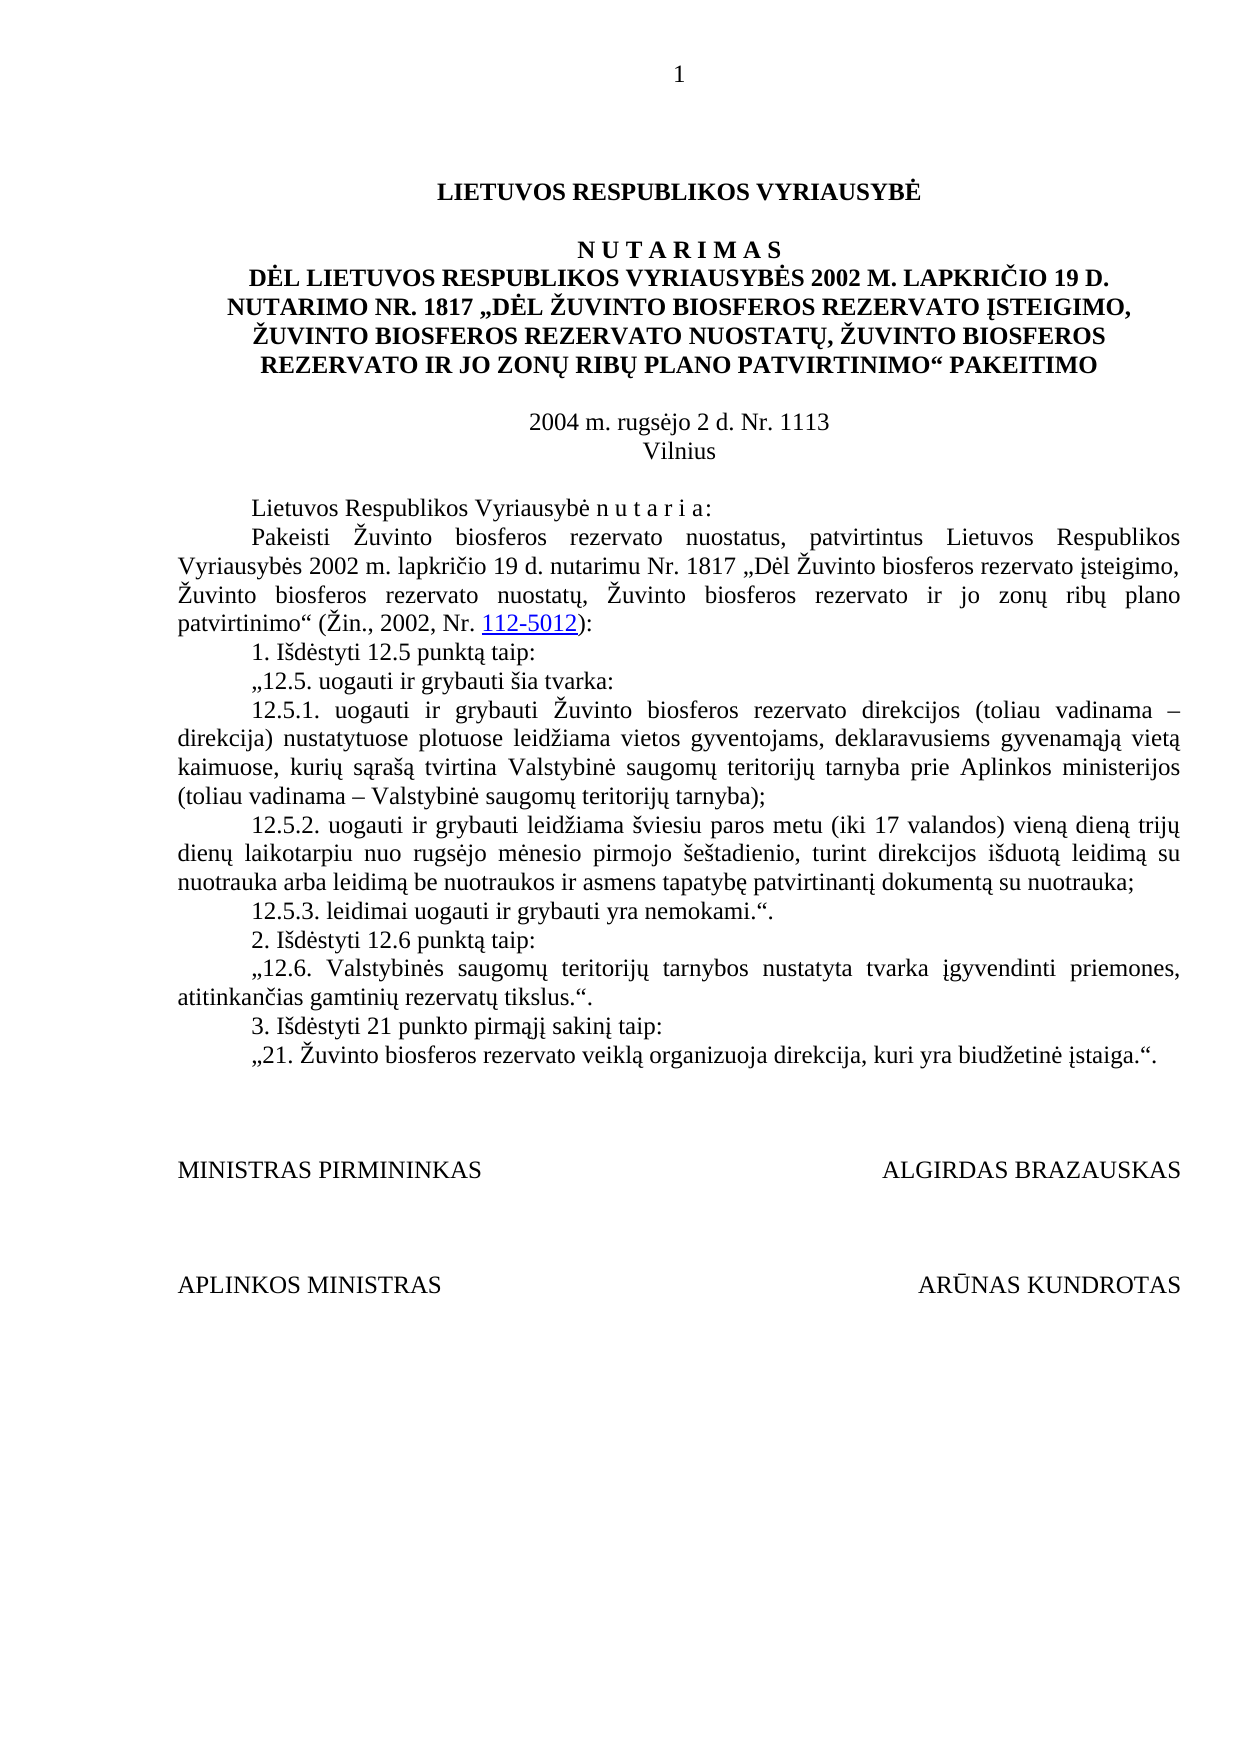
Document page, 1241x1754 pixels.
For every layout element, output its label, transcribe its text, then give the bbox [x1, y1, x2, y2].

text „12.5. uogauti ir grybauti šia tvarka: [177, 666, 1181, 695]
text 2004 m. rugsėjo 2 d. Nr. 1113 [177, 407, 1181, 436]
text 1. Išdėstyti 12.5 punktą taip: [177, 637, 1181, 666]
text 2. Išdėstyti 12.6 punktą taip: [177, 925, 1181, 953]
text DĖL LIETUVOS RESPUBLIKOS VYRIAUSYBĖS 2002 M. LAPKRIČIO 19 D. NUTARIMO NR. 1817 „DĖL ŽUVINTO BIOSFEROS REZERVATO ĮSTEIGIMO, ŽUVINTO BIOSFEROS REZERVATO NUOSTATŲ, ŽUVINTO BIOSFEROS REZERVATO IR JO ZONŲ RIBŲ PLANO PATVIRTINIMO“ PAKEITIMO [177, 263, 1181, 378]
text 12.5.1. uogauti ir grybauti Žuvinto biosferos rezervato direkcijos (toliau vadinama – direkcija) nustatytuose plotuose leidžiama vietos gyventojams, deklaravusiems gyvenamąją vietą kaimuose, kurių sąrašą tvirtina Valstybinė saugomų teritorijų tarnyba prie Aplinkos ministerijos (toliau vadinama – Valstybinė saugomų teritorijų tarnyba); [177, 695, 1181, 810]
text 12.5.2. uogauti ir grybauti leidžiama šviesiu paros metu (iki 17 valandos) vieną dieną trijų dienų laikotarpiu nuo rugsėjo mėnesio pirmojo šeštadienio, turint direkcijos išduotą leidimą su nuotrauka arba leidimą be nuotraukos ir asmens tapatybę patvirtinantį dokumentą su nuotrauka; [177, 810, 1181, 896]
text 12.5.3. leidimai uogauti ir grybauti yra nemokami.“. [177, 896, 1181, 925]
text MINISTRAS PIRMININKAS ALGIRDAS BRAZAUSKAS [177, 1155, 1181, 1183]
text APLINKOS MINISTRAS ARŪNAS KUNDROTAS [177, 1270, 1181, 1298]
text 3. Išdėstyti 21 punkto pirmąjį sakinį taip: [177, 1011, 1181, 1040]
text „21. Žuvinto biosferos rezervato veiklą organizuoja direkcija, kuri yra biudžetinė įstaiga.“. [177, 1040, 1181, 1068]
text Pakeisti Žuvinto biosferos rezervato nuostatus, patvirtintus Lietuvos Respublikos Vyriausybės 2002 m. lapkričio 19 d. nutarimu Nr. 1817 „Dėl Žuvinto biosferos rezervato įsteigimo, Žuvinto biosferos rezervato nuostatų, Žuvinto biosferos rezervato ir jo zonų ribų plano patvirtinimo“ (Žin., 2002, Nr. 112-5012): [177, 522, 1181, 637]
text Lietuvos Respublikos Vyriausybė nutaria: [177, 493, 1181, 522]
text Vilnius [177, 436, 1181, 465]
text LIETUVOS RESPUBLIKOS VYRIAUSYBĖ [177, 177, 1181, 206]
text „12.6. Valstybinės saugomų teritorijų tarnybos nustatyta tvarka įgyvendinti priemones, atitinkančias gamtinių rezervatų tikslus.“. [177, 953, 1181, 1011]
text N U T A R I M A S [177, 235, 1181, 263]
